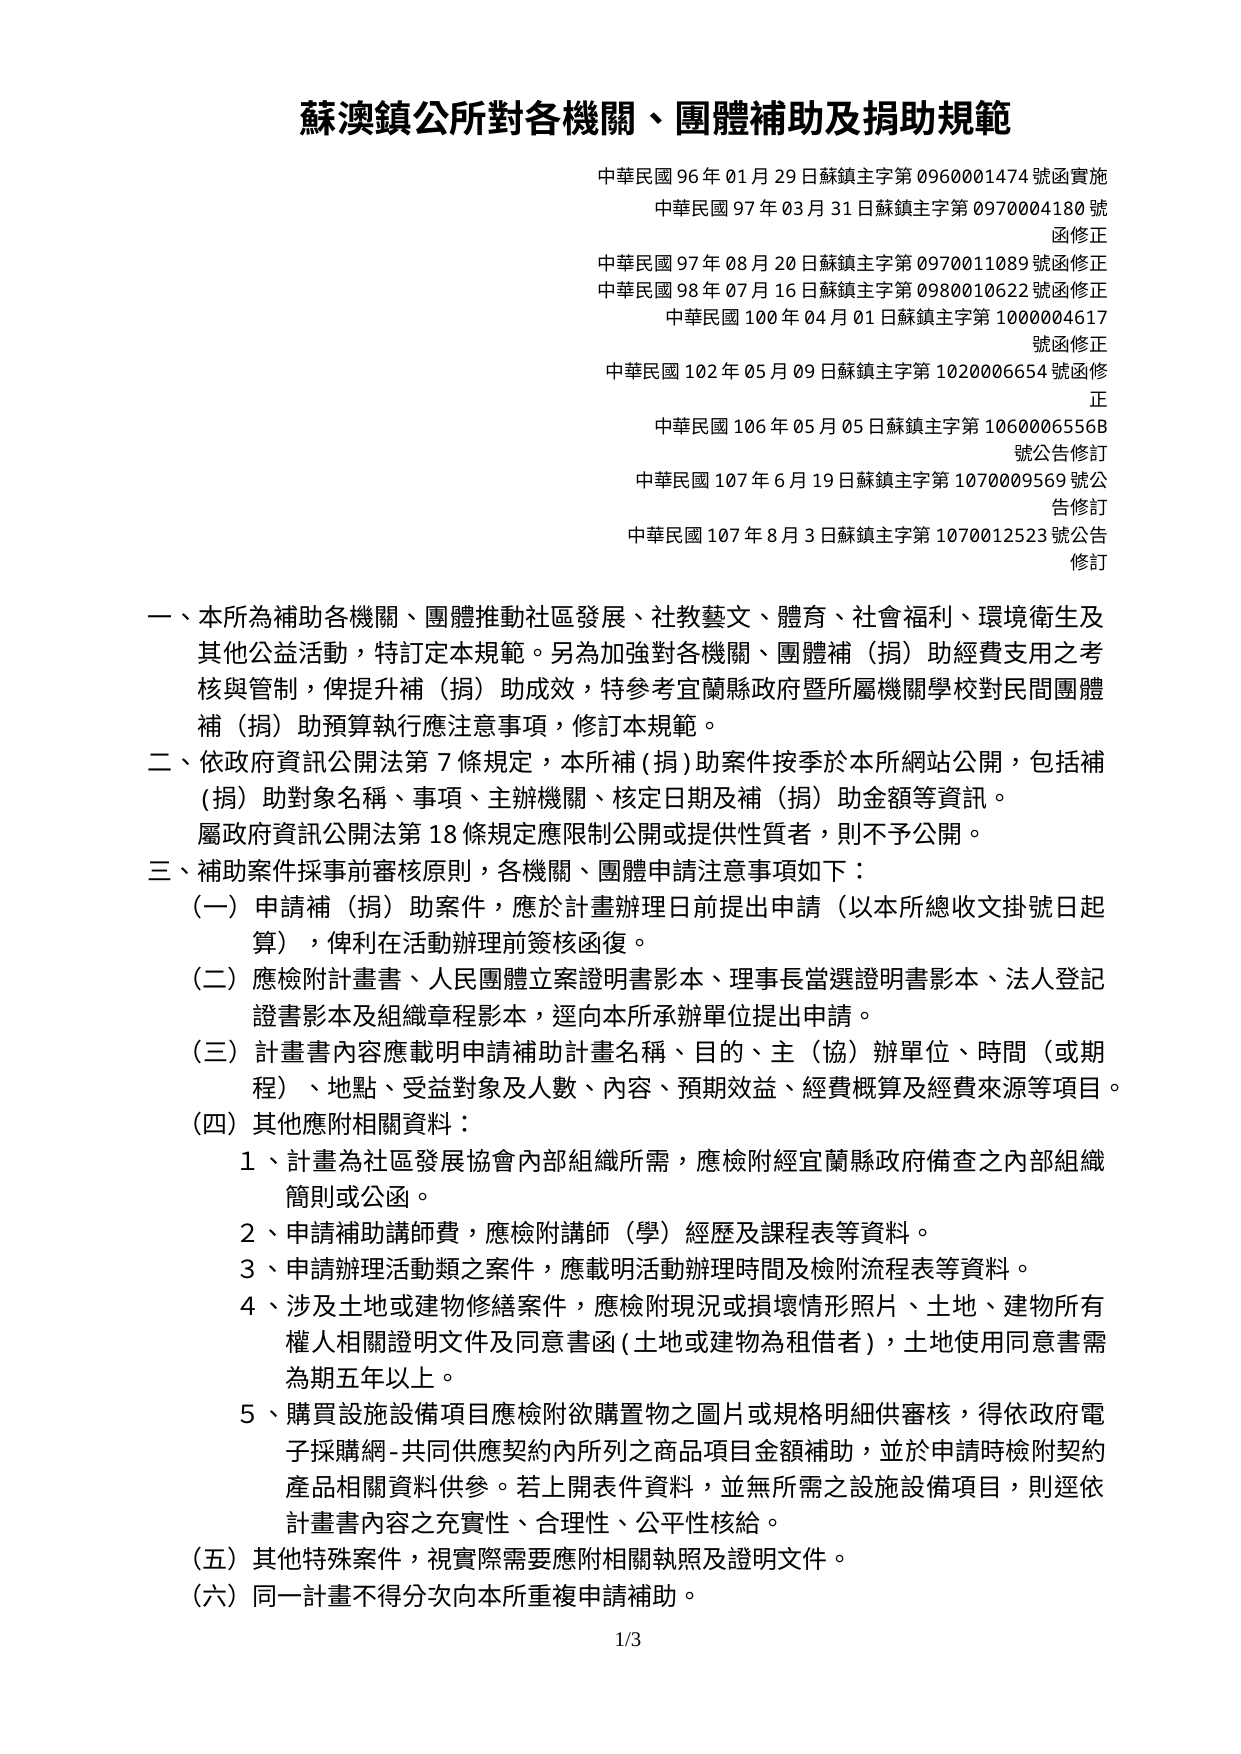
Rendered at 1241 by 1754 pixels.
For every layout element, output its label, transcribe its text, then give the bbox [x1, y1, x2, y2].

text ３、申請辦理活動類之案件，應載明活動辦理時間及檢附流程表等資料。 [235, 1250, 1107, 1286]
text 中華民國97年08月20日蘇鎮主字第0970011089號函修正 [148, 248, 1107, 276]
text （三）計畫書內容應載明申請補助計畫名稱、目的、主（協）辦單位、時間（或期程）、地點、受益對象及人數、內容、預期效益、經費概算及經費來源等項目。 [177, 1032, 1107, 1105]
text 三、補助案件採事前審核原則，各機關、團體申請注意事項如下： [148, 851, 1107, 887]
text （五）其他特殊案件，視實際需要應附相關執照及證明文件。 [177, 1540, 1107, 1576]
text 中華民國96年01月29日蘇鎮主字第0960001474號函實施 [148, 143, 1107, 194]
text （四）其他應附相關資料： [177, 1105, 1107, 1141]
text 中華民國100年04月01日蘇鎮主字第1000004617號函修正 [148, 303, 1107, 357]
text 中華民國97年03月31日蘇鎮主字第0970004180號函修正 [148, 194, 1107, 248]
text （一）申請補（捐）助案件，應於計畫辦理日前提出申請（以本所總收文掛號日起算），俾利在活動辦理前簽核函復。 [177, 887, 1107, 960]
text ５、購買設施設備項目應檢附欲購置物之圖片或規格明細供審核，得依政府電子採購網-共同供應契約內所列之商品項目金額補助，並於申請時檢附契約產品相關資料供參。若上開表件資料，並無所需之設施設備項目，則逕依計畫書內容之充實性、合理性、公平性核給。 [235, 1395, 1107, 1540]
text ２、申請補助講師費，應檢附講師（學）經歷及課程表等資料。 [235, 1213, 1107, 1250]
text 二、依政府資訊公開法第7條規定，本所補(捐)助案件按季於本所網站公開，包括補(捐）助對象名稱、事項、主辦機關、核定日期及補（捐）助金額等資訊。 屬政府資訊公開法第18條規定應限制公開或提供性質者，則不予公開。 [148, 742, 1107, 851]
text 蘇澳鎮公所對各機關、團體補助及捐助規範 [148, 89, 1107, 143]
text 中華民國98年07月16日蘇鎮主字第0980010622號函修正 [148, 276, 1107, 303]
text 中華民國106年05月05日蘇鎮主字第1060006556B號公告修訂 [148, 411, 1107, 466]
text 中華民國107年6月19日蘇鎮主字第1070009569號公告修訂 [148, 466, 1107, 520]
text 中華民國102年05月09日蘇鎮主字第1020006654號函修正 [148, 357, 1107, 411]
text （六）同一計畫不得分次向本所重複申請補助。 [177, 1576, 1107, 1612]
text ４、涉及土地或建物修繕案件，應檢附現況或損壞情形照片、土地、建物所有權人相關證明文件及同意書函(土地或建物為租借者)，土地使用同意書需為期五年以上。 [235, 1286, 1107, 1395]
text 中華民國107年8月3日蘇鎮主字第1070012523號公告修訂 [148, 520, 1107, 574]
text 一、本所為補助各機關、團體推動社區發展、社教藝文、體育、社會福利、環境衛生及其他公益活動，特訂定本規範。另為加強對各機關、團體補（捐）助經費支用之考核與管制，俾提升補（捐）助成效，特參考宜蘭縣政府暨所屬機關學校對民間團體補（捐）助預算執行應注意事項，修訂本規範。 [148, 597, 1107, 742]
text （二）應檢附計畫書、人民團體立案證明書影本、理事長當選證明書影本、法人登記證書影本及組織章程影本，逕向本所承辦單位提出申請。 [177, 960, 1107, 1032]
text １、計畫為社區發展協會內部組織所需，應檢附經宜蘭縣政府備查之內部組織簡則或公函。 [235, 1141, 1107, 1213]
